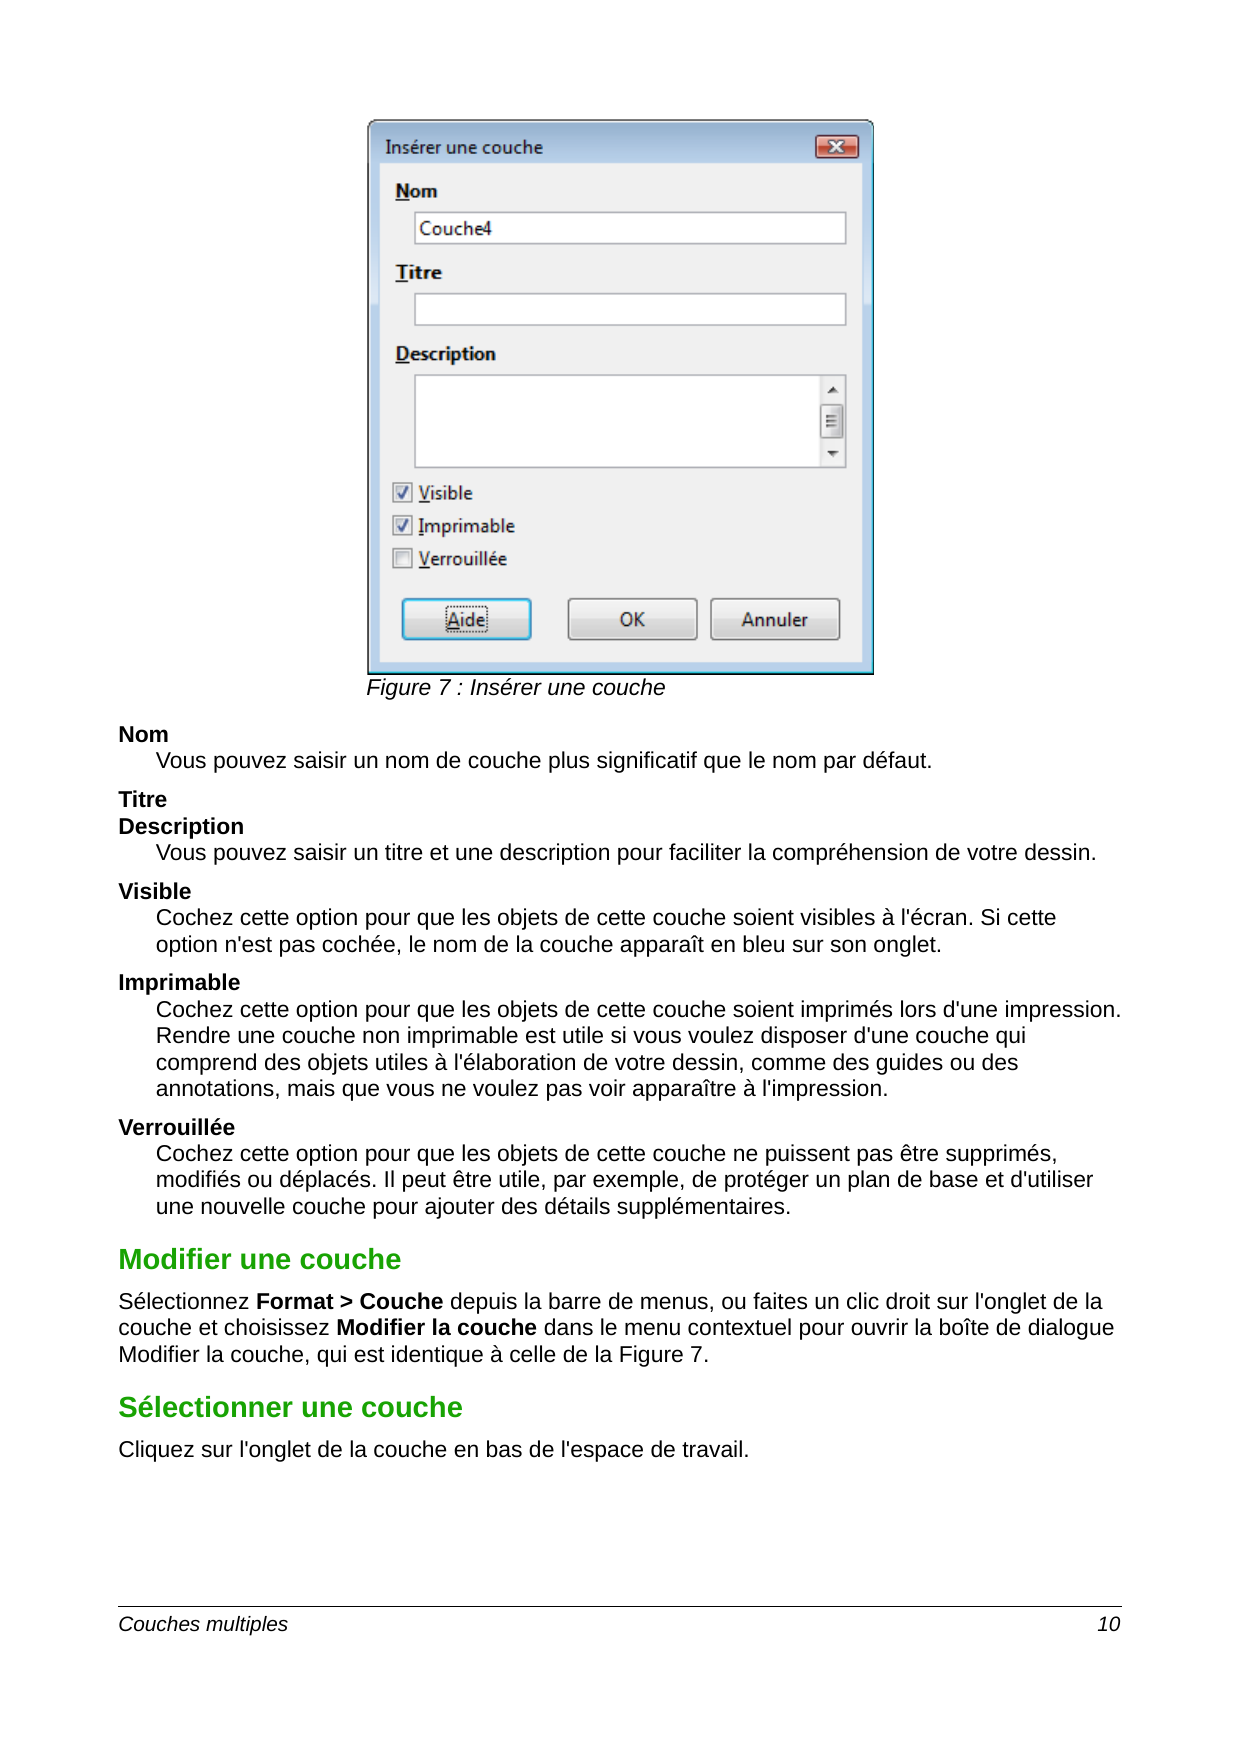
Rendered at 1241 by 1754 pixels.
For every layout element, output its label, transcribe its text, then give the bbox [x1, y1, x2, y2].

text Cochez cette option pour que les objets de cette couche ne puissent pas être supprimés, modifiés ou déplacés. Il peut être utile, par exemple, de protéger un plan de base et d'utiliser une nouvelle couche pour ajouter des détails supplémentaires. [156, 1140, 1122, 1219]
text Vous pouvez saisir un nom de couche plus significatif que le nom par défaut. [156, 747, 1122, 774]
text Sélectionnez Format > Couche depuis la barre de menus, ou faites un clic droit sur l'onglet de la couche et choisissez Modifier la couche dans le menu contextuel pour ouvrir la boîte de dialogue Modifier la couche, qui est identique à celle de la Figure 7. [118, 1288, 1122, 1367]
subtitle Sélectionner une couche [118, 1390, 1122, 1424]
text Cliquez sur l'onglet de la couche en bas de l'espace de travail. [118, 1436, 1122, 1462]
picture [366, 118, 874, 675]
text Verrouillée [118, 1114, 1122, 1140]
text Visible [118, 878, 1122, 904]
text Vous pouvez saisir un titre et une description pour faciliter la compréhension de votre dessin. [156, 839, 1122, 865]
text Nom [118, 721, 1122, 747]
text Figure 7 : Insérer une couche [366, 675, 874, 701]
text Titre Description [118, 786, 1122, 839]
text Imprimable [118, 969, 1122, 996]
subtitle Modifier une couche [118, 1242, 1122, 1276]
text Cochez cette option pour que les objets de cette couche soient visibles à l'écran. Si cette option n'est pas cochée, le nom de la couche apparaît en bleu sur son onglet. [156, 904, 1122, 957]
text Cochez cette option pour que les objets de cette couche soient imprimés lors d'une impression. Rendre une couche non imprimable est utile si vous voulez disposer d'une couche qui comprend des objets utiles à l'élaboration de votre dessin, comme des guides ou des annotations, mais que vous ne voulez pas voir apparaître à l'impression. [156, 996, 1122, 1101]
